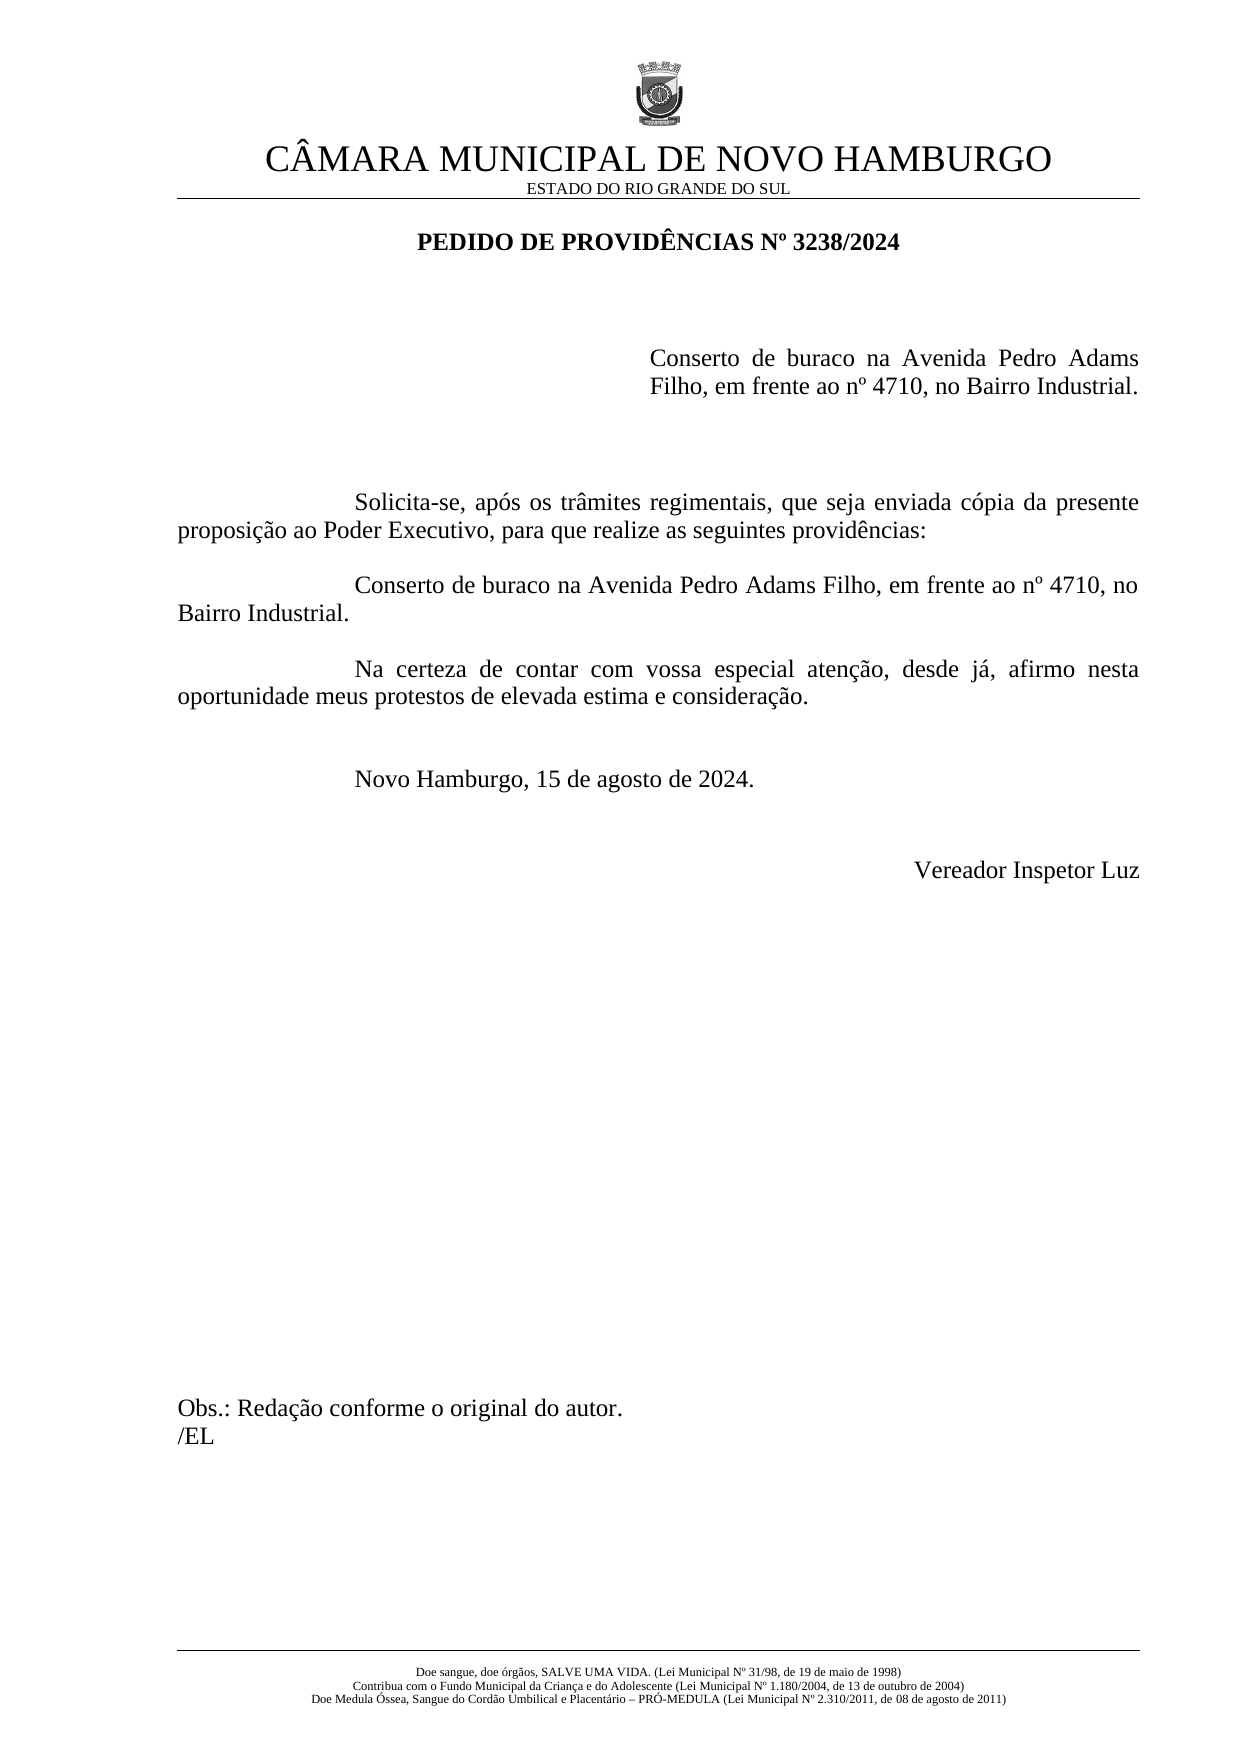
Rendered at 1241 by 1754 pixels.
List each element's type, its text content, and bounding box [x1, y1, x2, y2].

text Na certeza de contar com vossa especial atenção, desde já, afirmo nesta oportunidade meus protestos de elevada estima e consideração. [177, 655, 1140, 710]
text /EL [177, 1422, 1140, 1450]
text Conserto de buraco na Avenida Pedro Adams Filho, em frente ao nº 4710, no Bairro Industrial. [177, 572, 1140, 627]
text Novo Hamburgo, 15 de agosto de 2024. [177, 766, 1140, 793]
text Vereador Inspetor Luz [177, 856, 1140, 884]
text PEDIDO DE PROVIDÊNCIAS Nº 3238/2024 [177, 228, 1140, 256]
text Obs.: Redação conforme o original do autor. [177, 1394, 1140, 1422]
text Solicita-se, após os trâmites regimentais, que seja enviada cópia da presente proposição ao Poder Executivo, para que realize as seguintes providências: [177, 488, 1140, 544]
text Conserto de buraco na Avenida Pedro Adams Filho, em frente ao nº 4710, no Bairro Industrial. [649, 344, 1140, 400]
